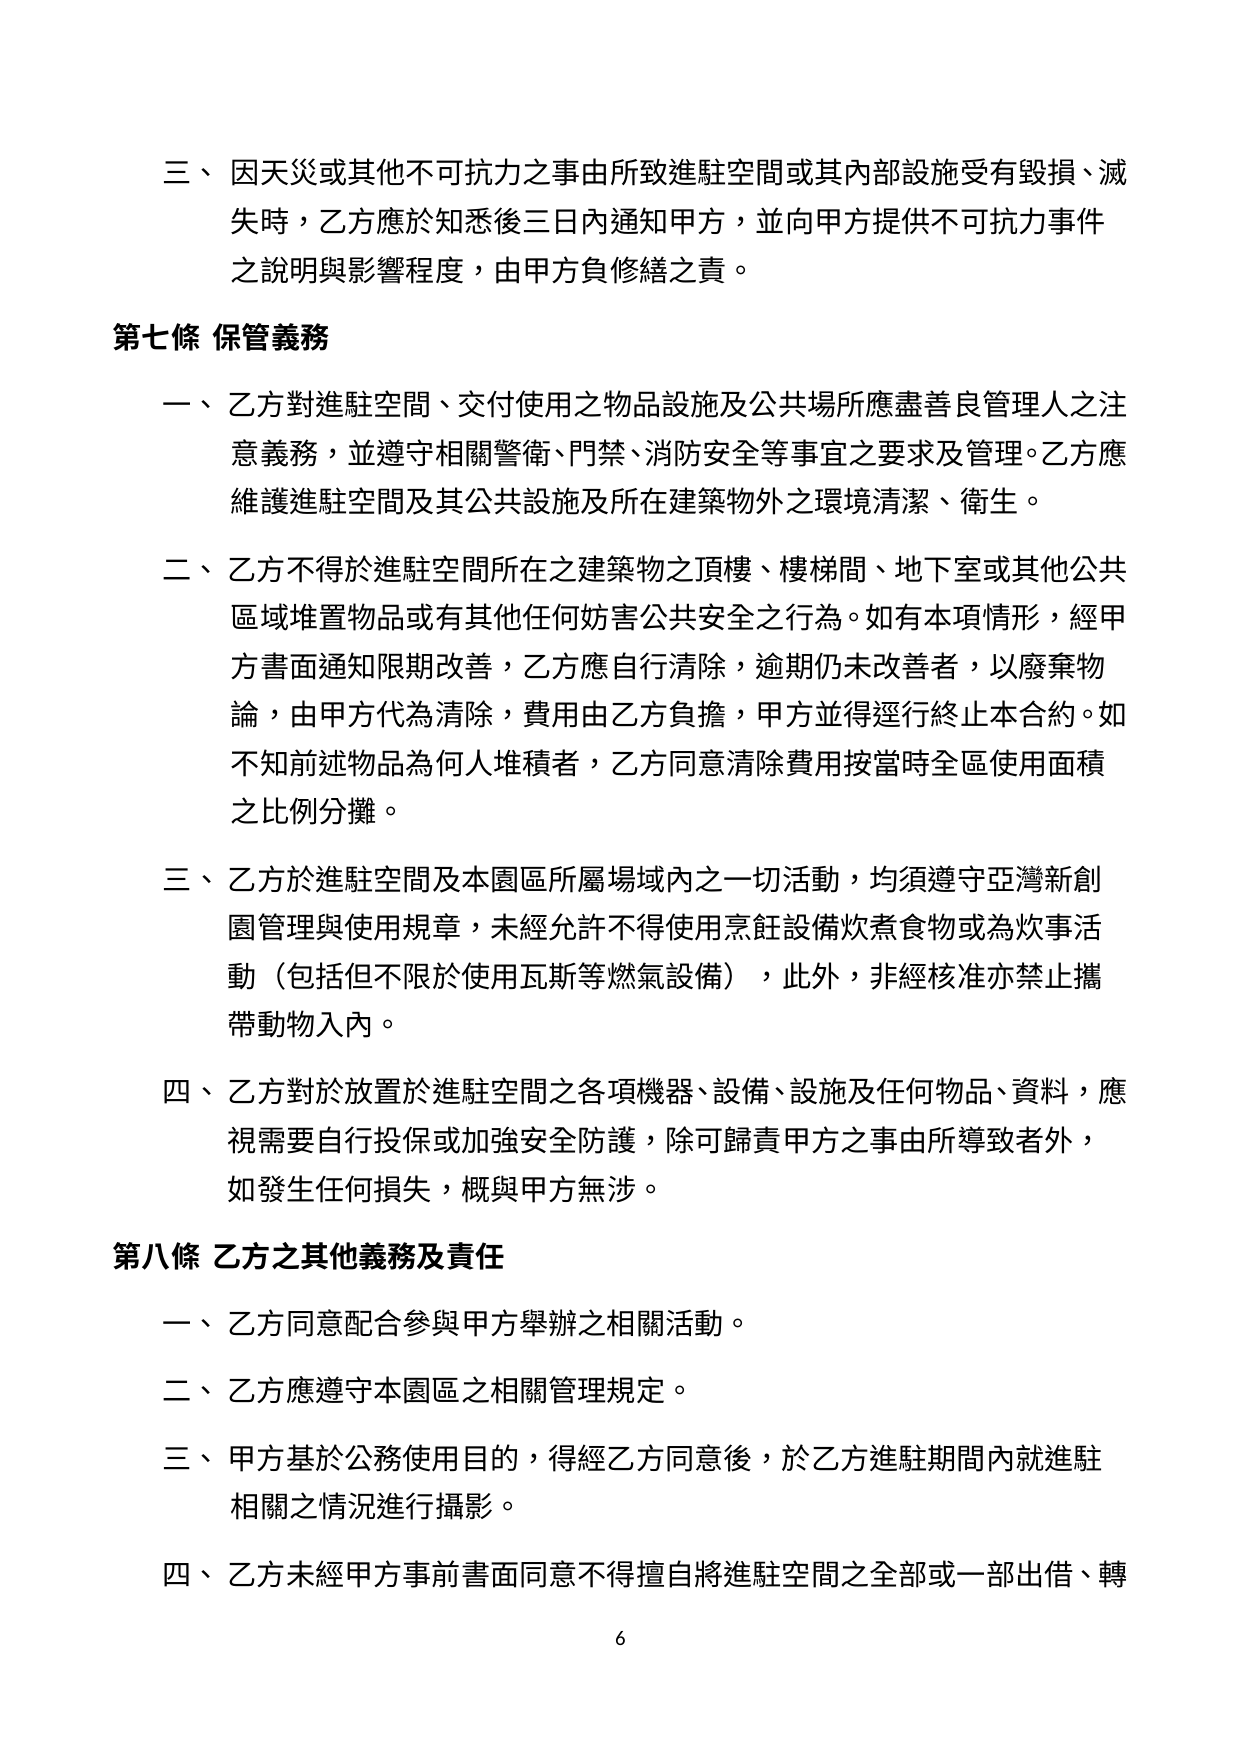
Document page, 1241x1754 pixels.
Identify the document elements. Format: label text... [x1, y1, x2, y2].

list 乙方應遵守本園區之相關管理規定。 [162, 1368, 1128, 1410]
list 乙方同意配合參與甲方舉辦之相關活動。 [162, 1301, 1128, 1343]
list 甲方基於公務使用目的，得經乙方同意後，於乙方進駐期間內就進駐相關之情況進行攝影。 [162, 1435, 1128, 1526]
list 乙方不得於進駐空間所在之建築物之頂樓、樓梯間、地下室或其他公共區域堆置物品或有其他任何妨害公共安全之行為。如有本項情形，經甲方書面通知限期改善，乙方應自行清除，逾期仍未改善者，以廢棄物論，由甲方代為清除，費用由乙方負擔，甲方並得逕行終止本合約。如不知前述物品為何人堆積者，乙方同意清除費用按當時全區使用面積之比例分攤。 [162, 546, 1128, 831]
list 乙方之其他義務及責任 [112, 1233, 1128, 1276]
list 因天災或其他不可抗力之事由所致進駐空間或其內部設施受有毀損、滅失時，乙方應於知悉後三日內通知甲方，並向甲方提供不可抗力事件之說明與影響程度，由甲方負修繕之責。 [162, 150, 1128, 289]
list 乙方對進駐空間、交付使用之物品設施及公共場所應盡善良管理人之注意義務，並遵守相關警衛、門禁、消防安全等事宜之要求及管理。乙方應維護進駐空間及其公共設施及所在建築物外之環境清潔、衛生。 [162, 382, 1128, 521]
list 乙方未經甲方事前書面同意不得擅自將進駐空間之全部或一部出借、轉 [162, 1551, 1128, 1593]
list 保管義務 [112, 314, 1128, 357]
list 乙方對於放置於進駐空間之各項機器、設備、設施及任何物品、資料，應視需要自行投保或加強安全防護，除可歸責甲方之事由所導致者外，如發生任何損失，概與甲方無涉。 [163, 1069, 1128, 1208]
list 乙方於進駐空間及本園區所屬場域內之一切活動，均須遵守亞灣新創園管理與使用規章，未經允許不得使用烹飪設備炊煮食物或為炊事活動（包括但不限於使用瓦斯等燃氣設備），此外，非經核准亦禁止攜帶動物入內。 [163, 856, 1128, 1044]
